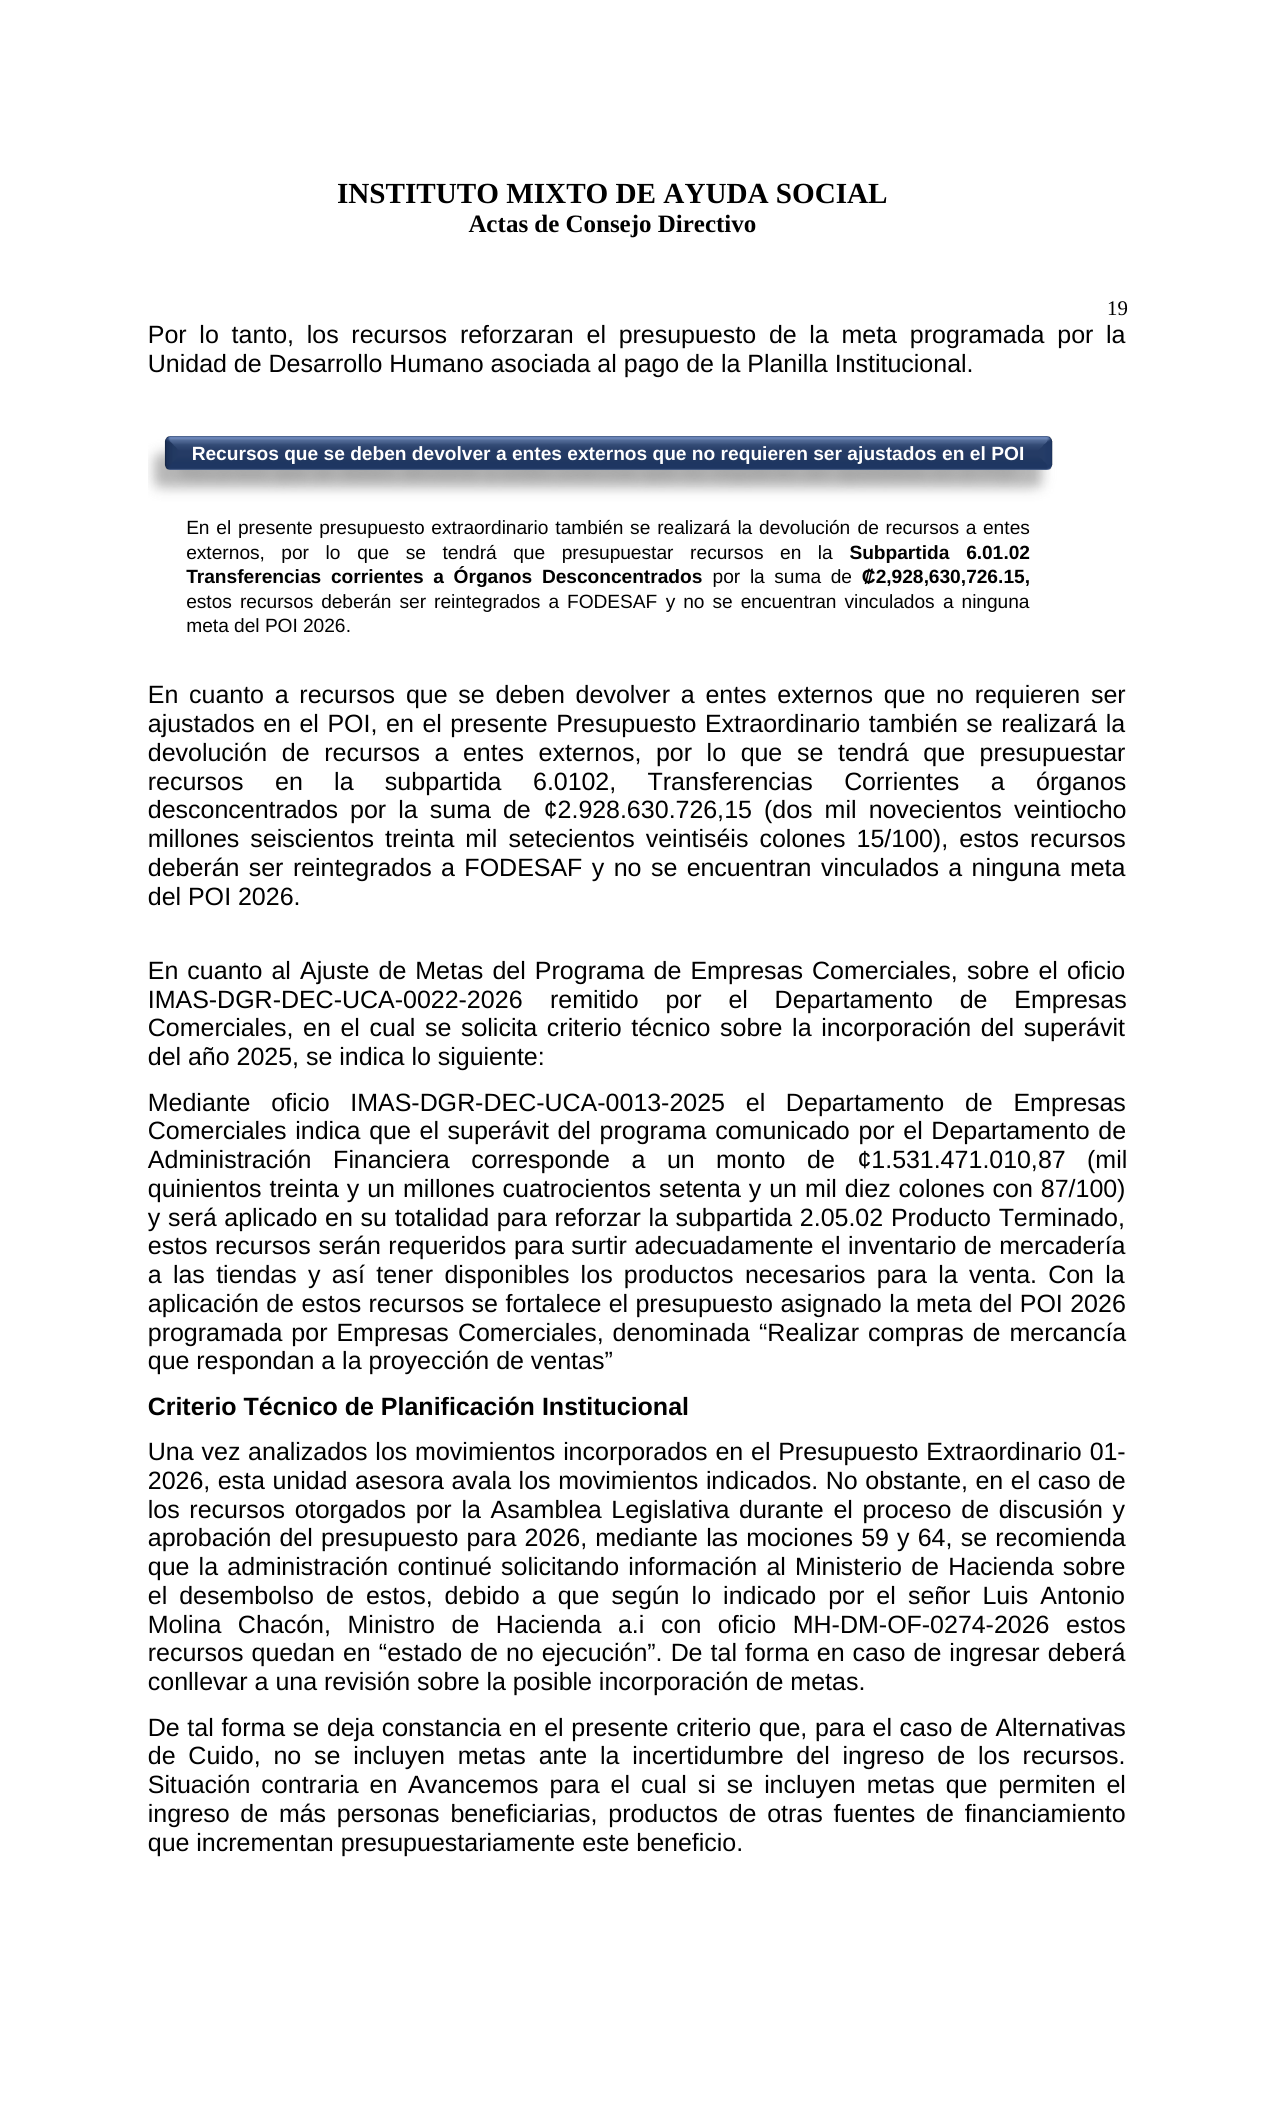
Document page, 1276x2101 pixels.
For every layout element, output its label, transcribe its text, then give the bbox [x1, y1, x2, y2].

text En cuanto al Ajuste de Metas del Programa de Empresas Comerciales, sobre el oficio IMAS-DGR-DEC-UCA-0022-2026 remitido por el Departamento de Empresas Comerciales, en el cual se solicita criterio técnico sobre la incorporación del superávit del año 2025, se indica lo siguiente: [148, 956, 1127, 1071]
text De tal forma se deja constancia en el presente criterio que, para el caso de Alternativas de Cuido, no se incluyen metas ante la incertidumbre del ingreso de los recursos. Situación contraria en Avancemos para el cual si se incluyen metas que permiten el ingreso de más personas beneficiarias, productos de otras fuentes de financiamiento que incrementan presupuestariamente este beneficio. [148, 1713, 1127, 1856]
text Mediante oficio IMAS-DGR-DEC-UCA-0013-2025 el Departamento de Empresas Comerciales indica que el superávit del programa comunicado por el Departamento de Administración Financiera corresponde a un monto de ¢1.531.471.010,87 (mil quinientos treinta y un millones cuatrocientos setenta y un mil diez colones con 87/100) y será aplicado en su totalidad para reforzar la subpartida 2.05.02 Producto Terminado, estos recursos serán requeridos para surtir adecuadamente el inventario de mercadería a las tiendas y así tener disponibles los productos necesarios para la venta. Con la aplicación de estos recursos se fortalece el presupuesto asignado la meta del POI 2026 programada por Empresas Comerciales, denominada “Realizar compras de mercancía que respondan a la proyección de ventas” [148, 1088, 1127, 1375]
text En cuanto a recursos que se deben devolver a entes externos que no requieren ser ajustados en el POI, en el presente Presupuesto Extraordinario también se realizará la devolución de recursos a entes externos, por lo que se tendrá que presupuestar recursos en la subpartida 6.0102, Transferencias Corrientes a órganos desconcentrados por la suma de ¢2.928.630.726,15 (dos mil novecientos veintiocho millones seiscientos treinta mil setecientos veintiséis colones 15/100), estos recursos deberán ser reintegrados a FODESAF y no se encuentran vinculados a ninguna meta del POI 2026. [148, 681, 1127, 911]
text Una vez analizados los movimientos incorporados en el Presupuesto Extraordinario 01-2026, esta unidad asesora avala los movimientos indicados. No obstante, en el caso de los recursos otorgados por la Asamblea Legislativa durante el proceso de discusión y aprobación del presupuesto para 2026, mediante las mociones 59 y 64, se recomienda que la administración continué solicitando información al Ministerio de Hacienda sobre el desembolso de estos, debido a que según lo indicado por el señor Luis Antonio Molina Chacón, Ministro de Hacienda a.i con oficio MH-DM-OF-0274-2026 estos recursos quedan en “estado de no ejecución”. De tal forma en caso de ingresar deberá conllevar a una revisión sobre la posible incorporación de metas. [148, 1437, 1127, 1696]
text Criterio Técnico de Planificación Institucional [148, 1392, 1127, 1421]
text Por lo tanto, los recursos reforzaran el presupuesto de la meta programada por la Unidad de Desarrollo Humano asociada al pago de la Planilla Institucional. [148, 320, 1127, 378]
